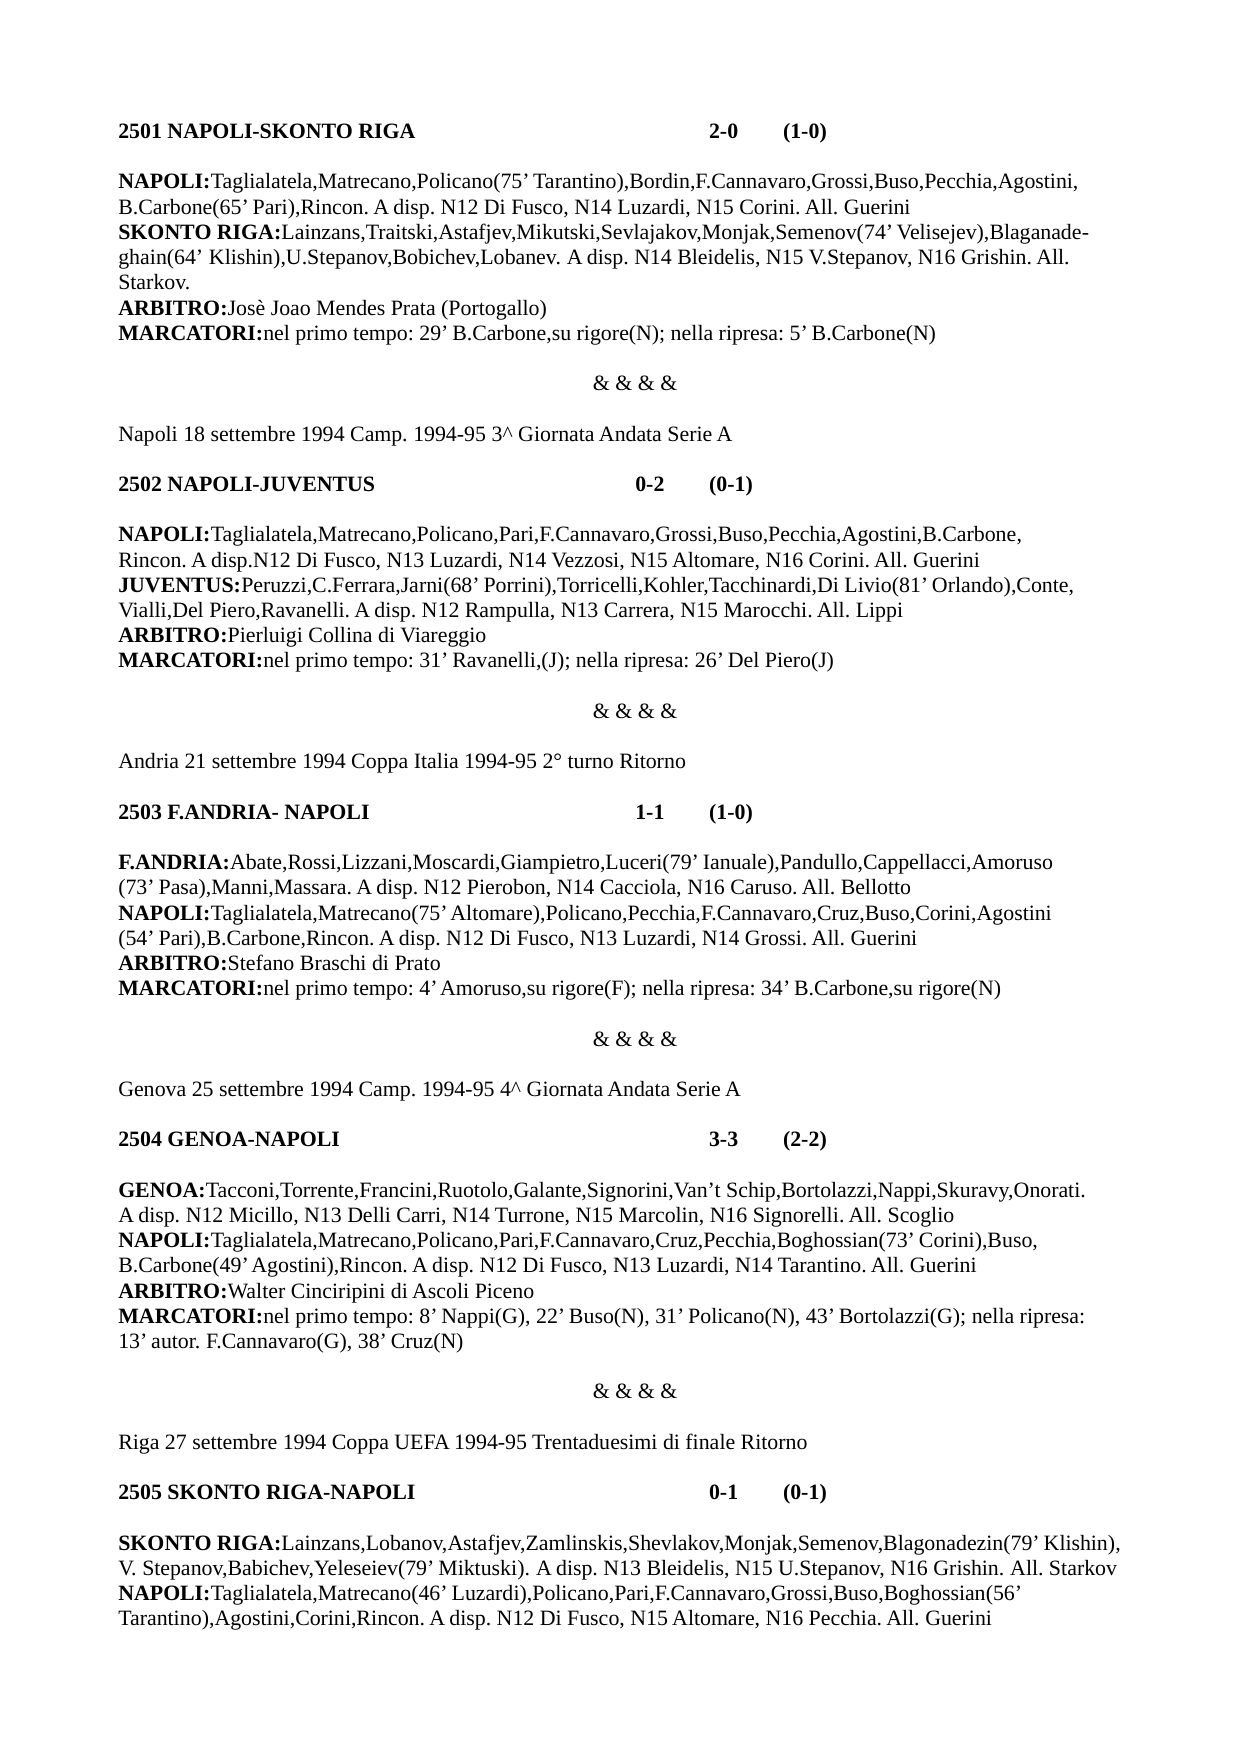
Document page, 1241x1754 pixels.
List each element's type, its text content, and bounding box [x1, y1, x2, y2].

text 13’ autor. F.Cannavaro(G), 38’ Cruz(N) [118, 1328, 1152, 1353]
text Rincon. A disp.N12 Di Fusco, N13 Luzardi, N14 Vezzosi, N15 Altomare, N16 Corini. All. Guerini [118, 547, 1152, 572]
text 2505 SKONTO RIGA-NAPOLI 0-1 (0-1) [118, 1479, 1152, 1504]
text SKONTO RIGA:Lainzans,Traitski,Astafjev,Mikutski,Sevlajakov,Monjak,Semenov(74’ Velisejev),Blaganade- [118, 219, 1152, 244]
text GENOA:Tacconi,Torrente,Francini,Ruotolo,Galante,Signorini,Van’t Schip,Bortolazzi,Nappi,Skuravy,Onorati. [118, 1177, 1152, 1202]
text Genova 25 settembre 1994 Camp. 1994-95 4^ Giornata Andata Serie A [118, 1076, 1152, 1101]
text 2503 F.ANDRIA- NAPOLI 1-1 (1-0) [118, 799, 1152, 824]
text 2504 GENOA-NAPOLI 3-3 (2-2) [118, 1126, 1152, 1152]
text ghain(64’ Klishin),U.Stepanov,Bobichev,Lobanev. A disp. N14 Bleidelis, N15 V.Stepanov, N16 Grishin. All. [118, 244, 1152, 269]
text ARBITRO:Stefano Braschi di Prato [118, 950, 1152, 975]
text NAPOLI:Taglialatela,Matrecano,Policano,Pari,F.Cannavaro,Cruz,Pecchia,Boghossian(73’ Corini),Buso, [118, 1227, 1152, 1252]
text JUVENTUS:Peruzzi,C.Ferrara,Jarni(68’ Porrini),Torricelli,Kohler,Tacchinardi,Di Livio(81’ Orlando),Conte, [118, 572, 1152, 597]
text & & & & [118, 1026, 1152, 1051]
text MARCATORI:nel primo tempo: 29’ B.Carbone,su rigore(N); nella ripresa: 5’ B.Carbone(N) [118, 320, 1152, 345]
text NAPOLI:Taglialatela,Matrecano,Policano,Pari,F.Cannavaro,Grossi,Buso,Pecchia,Agostini,B.Carbone, [118, 521, 1152, 547]
text V. Stepanov,Babichev,Yeleseiev(79’ Miktuski). A disp. N13 Bleidelis, N15 U.Stepanov, N16 Grishin. All. Starkov [118, 1555, 1152, 1580]
text 2501 NAPOLI-SKONTO RIGA 2-0 (1-0) [118, 118, 1152, 143]
text Tarantino),Agostini,Corini,Rincon. A disp. N12 Di Fusco, N15 Altomare, N16 Pecchia. All. Guerini [118, 1605, 1152, 1631]
text A disp. N12 Micillo, N13 Delli Carri, N14 Turrone, N15 Marcolin, N16 Signorelli. All. Scoglio [118, 1202, 1152, 1227]
text ARBITRO:Walter Cinciripini di Ascoli Piceno [118, 1278, 1152, 1303]
text & & & & [118, 370, 1152, 395]
text MARCATORI:nel primo tempo: 31’ Ravanelli,(J); nella ripresa: 26’ Del Piero(J) [118, 647, 1152, 673]
text MARCATORI:nel primo tempo: 4’ Amoruso,su rigore(F); nella ripresa: 34’ B.Carbone,su rigore(N) [118, 975, 1152, 1000]
text Napoli 18 settembre 1994 Camp. 1994-95 3^ Giornata Andata Serie A [118, 421, 1152, 446]
text Starkov. [118, 269, 1152, 294]
text & & & & [118, 698, 1152, 723]
text SKONTO RIGA:Lainzans,Lobanov,Astafjev,Zamlinskis,Shevlakov,Monjak,Semenov,Blagonadezin(79’ Klishin), [118, 1530, 1152, 1555]
text & & & & [118, 1378, 1152, 1404]
text 2502 NAPOLI-JUVENTUS 0-2 (0-1) [118, 471, 1152, 496]
text NAPOLI:Taglialatela,Matrecano(75’ Altomare),Policano,Pecchia,F.Cannavaro,Cruz,Buso,Corini,Agostini [118, 899, 1152, 925]
text F.ANDRIA:Abate,Rossi,Lizzani,Moscardi,Giampietro,Luceri(79’ Ianuale),Pandullo,Cappellacci,Amoruso [118, 849, 1152, 874]
text NAPOLI:Taglialatela,Matrecano,Policano(75’ Tarantino),Bordin,F.Cannavaro,Grossi,Buso,Pecchia,Agostini, [118, 168, 1152, 194]
text B.Carbone(49’ Agostini),Rincon. A disp. N12 Di Fusco, N13 Luzardi, N14 Tarantino. All. Guerini [118, 1252, 1152, 1278]
text Riga 27 settembre 1994 Coppa UEFA 1994-95 Trentaduesimi di finale Ritorno [118, 1429, 1152, 1454]
text Andria 21 settembre 1994 Coppa Italia 1994-95 2° turno Ritorno [118, 748, 1152, 773]
text (73’ Pasa),Manni,Massara. A disp. N12 Pierobon, N14 Cacciola, N16 Caruso. All. Bellotto [118, 874, 1152, 899]
text B.Carbone(65’ Pari),Rincon. A disp. N12 Di Fusco, N14 Luzardi, N15 Corini. All. Guerini [118, 194, 1152, 219]
text (54’ Pari),B.Carbone,Rincon. A disp. N12 Di Fusco, N13 Luzardi, N14 Grossi. All. Guerini [118, 925, 1152, 950]
text NAPOLI:Taglialatela,Matrecano(46’ Luzardi),Policano,Pari,F.Cannavaro,Grossi,Buso,Boghossian(56’ [118, 1580, 1152, 1605]
text MARCATORI:nel primo tempo: 8’ Nappi(G), 22’ Buso(N), 31’ Policano(N), 43’ Bortolazzi(G); nella ripresa: [118, 1303, 1152, 1328]
text ARBITRO:Josè Joao Mendes Prata (Portogallo) [118, 294, 1152, 320]
text ARBITRO:Pierluigi Collina di Viareggio [118, 622, 1152, 647]
text Vialli,Del Piero,Ravanelli. A disp. N12 Rampulla, N13 Carrera, N15 Marocchi. All. Lippi [118, 597, 1152, 622]
